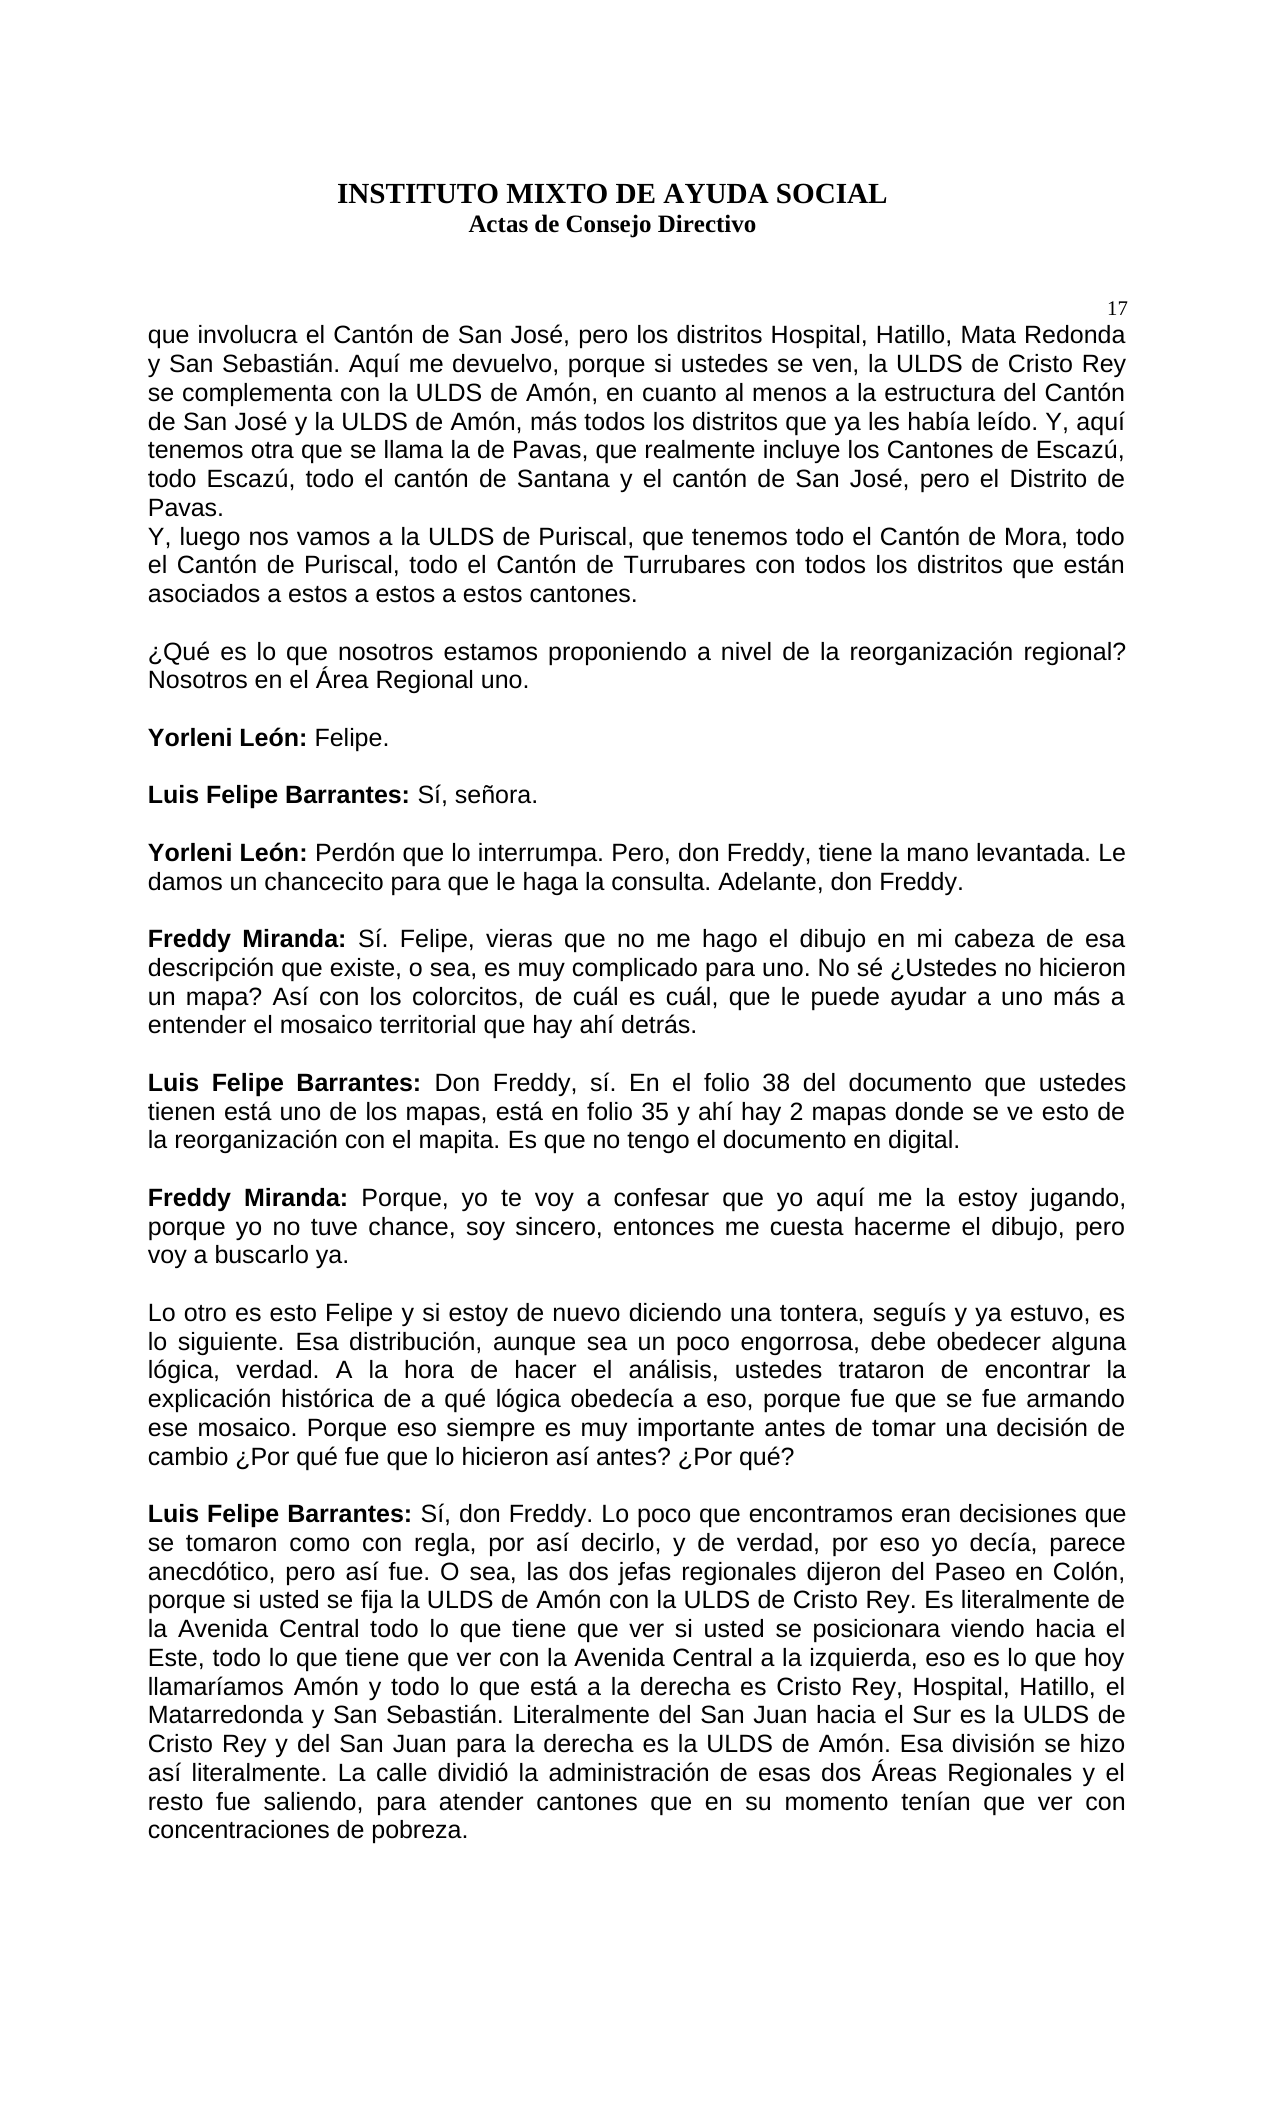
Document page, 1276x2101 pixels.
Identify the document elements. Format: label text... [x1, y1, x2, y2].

text Yorleni León: Felipe. [148, 694, 1127, 752]
text ¿Qué es lo que nosotros estamos proponiendo a nivel de la reorganización regional? Nosotros en el Área Regional uno. [148, 608, 1127, 694]
text que involucra el Cantón de San José, pero los distritos Hospital, Hatillo, Mata Redonda y San Sebastián. Aquí me devuelvo, porque si ustedes se ven, la ULDS de Cristo Rey se complementa con la ULDS de Amón, en cuanto al menos a la estructura del Cantón de San José y la ULDS de Amón, más todos los distritos que ya les había leído. Y, aquí tenemos otra que se llama la de Pavas, que realmente incluye los Cantones de Escazú, todo Escazú, todo el cantón de Santana y el cantón de San José, pero el Distrito de Pavas. [148, 320, 1127, 522]
text Lo otro es esto Felipe y si estoy de nuevo diciendo una tontera, seguís y ya estuvo, es lo siguiente. Esa distribución, aunque sea un poco engorrosa, debe obedecer alguna lógica, verdad. A la hora de hacer el análisis, ustedes trataron de encontrar la explicación histórica de a qué lógica obedecía a eso, porque fue que se fue armando ese mosaico. Porque eso siempre es muy importante antes de tomar una decisión de cambio ¿Por qué fue que lo hicieron así antes? ¿Por qué? [148, 1298, 1127, 1470]
text Freddy Miranda: Sí. Felipe, vieras que no me hago el dibujo en mi cabeza de esa descripción que existe, o sea, es muy complicado para uno. No sé ¿Ustedes no hicieron un mapa? Así con los colorcitos, de cuál es cuál, que le puede ayudar a uno más a entender el mosaico territorial que hay ahí detrás. [148, 895, 1127, 1039]
text Luis Felipe Barrantes: Sí, señora. [148, 780, 1127, 809]
text Yorleni León: Perdón que lo interrumpa. Pero, don Freddy, tiene la mano levantada. Le damos un chancecito para que le haga la consulta. Adelante, don Freddy. [148, 838, 1127, 895]
text Luis Felipe Barrantes: Don Freddy, sí. En el folio 38 del documento que ustedes tienen está uno de los mapas, está en folio 35 y ahí hay 2 mapas donde se ve esto de la reorganización con el mapita. Es que no tengo el documento en digital. [148, 1039, 1127, 1154]
text Luis Felipe Barrantes: Sí, don Freddy. Lo poco que encontramos eran decisiones que se tomaron como con regla, por así decirlo, y de verdad, por eso yo decía, parece anecdótico, pero así fue. O sea, las dos jefas regionales dijeron del Paseo en Colón, porque si usted se fija la ULDS de Amón con la ULDS de Cristo Rey. Es literalmente de la Avenida Central todo lo que tiene que ver si usted se posicionara viendo hacia el Este, todo lo que tiene que ver con la Avenida Central a la izquierda, eso es lo que hoy llamaríamos Amón y todo lo que está a la derecha es Cristo Rey, Hospital, Hatillo, el Matarredonda y San Sebastián. Literalmente del San Juan hacia el Sur es la ULDS de Cristo Rey y del San Juan para la derecha es la ULDS de Amón. Esa división se hizo así literalmente. La calle dividió la administración de esas dos Áreas Regionales y el resto fue saliendo, para atender cantones que en su momento tenían que ver con concentraciones de pobreza. [148, 1470, 1127, 1844]
text Y, luego nos vamos a la ULDS de Puriscal, que tenemos todo el Cantón de Mora, todo el Cantón de Puriscal, todo el Cantón de Turrubares con todos los distritos que están asociados a estos a estos a estos cantones. [148, 522, 1127, 608]
text Freddy Miranda: Porque, yo te voy a confesar que yo aquí me la estoy jugando, porque yo no tuve chance, soy sincero, entonces me cuesta hacerme el dibujo, pero voy a buscarlo ya. [148, 1154, 1127, 1269]
